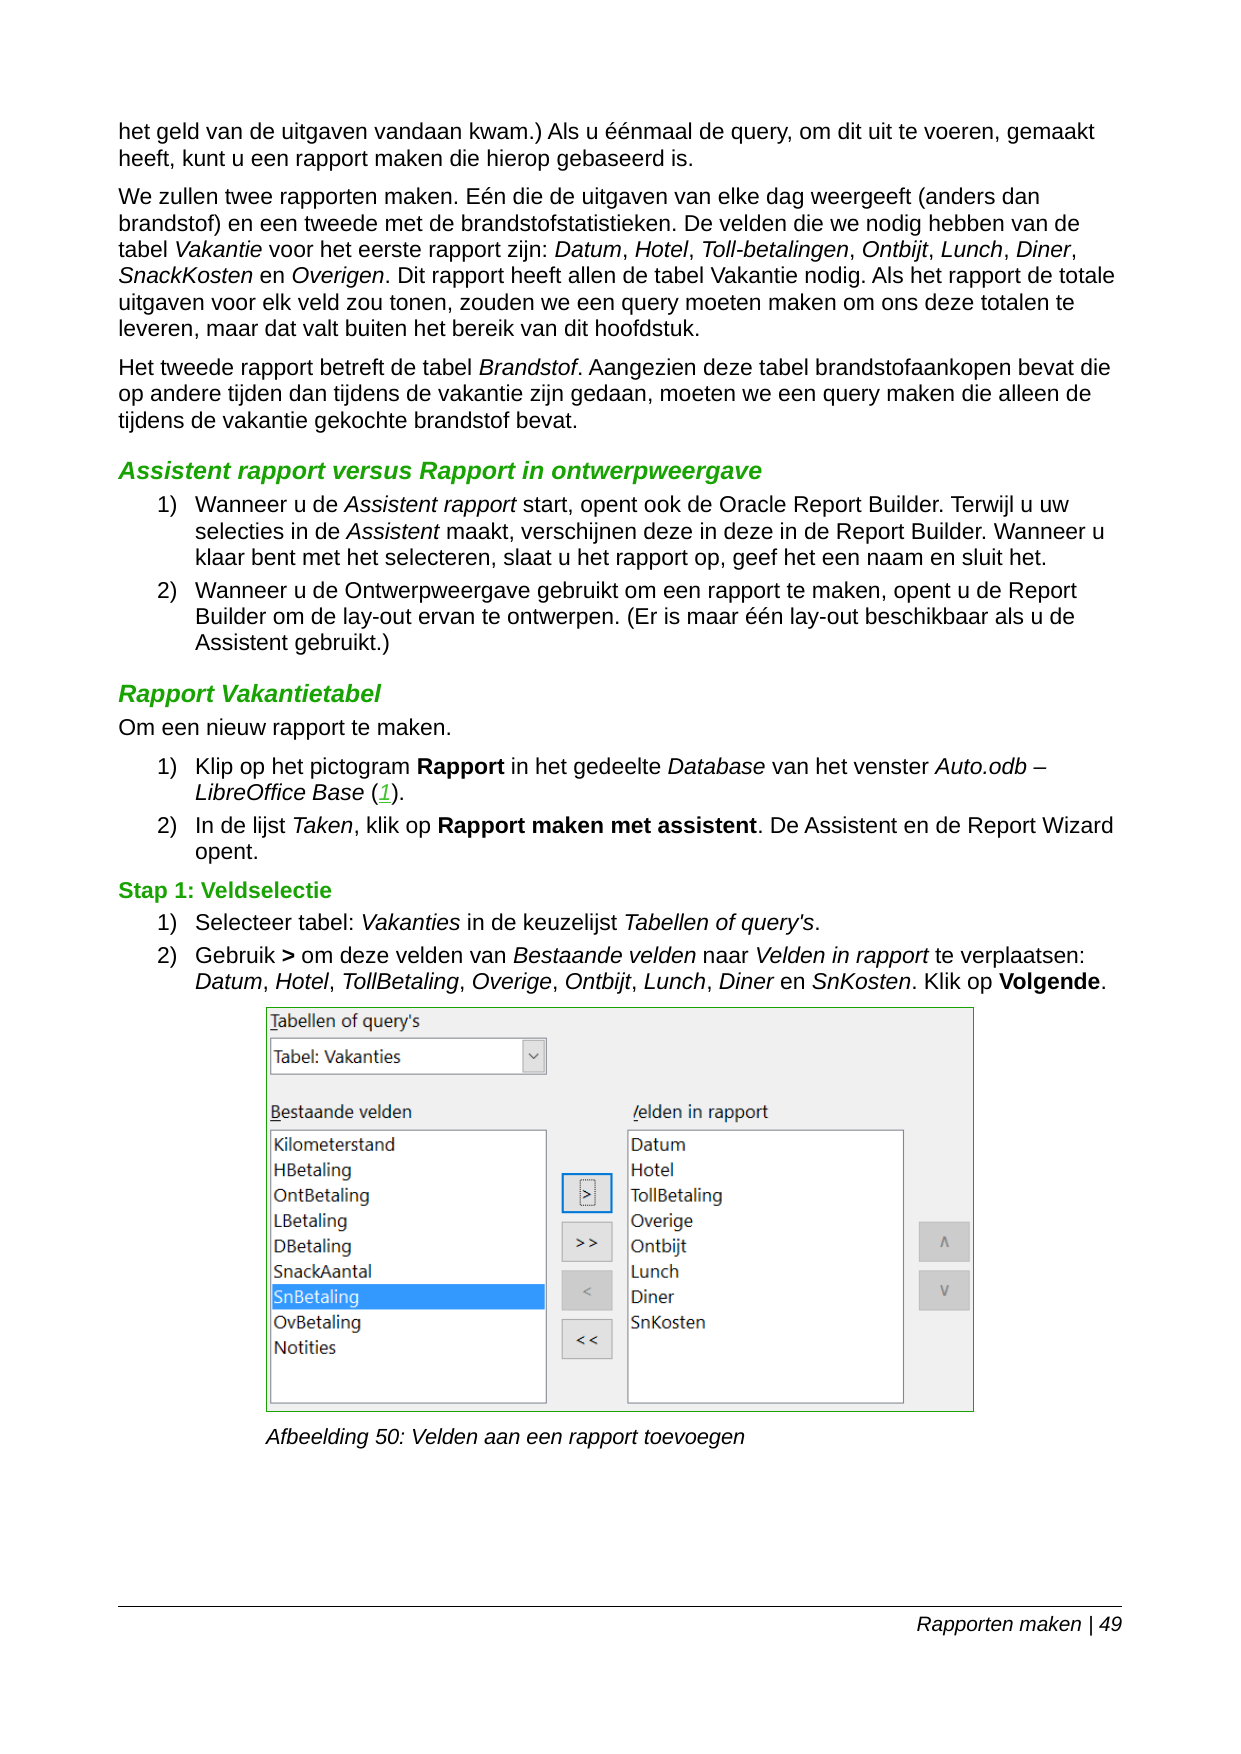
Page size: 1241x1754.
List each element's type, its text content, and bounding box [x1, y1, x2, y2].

list Gebruik > om deze velden van Bestaande velden naar Velden in rapport te verplaatsen: Datum, Hotel, TollBetaling, Overige, Ontbijt, Lunch, Diner en SnKosten. Klik op Volgende. [177, 942, 1122, 994]
text Het tweede rapport betreft de tabel Brandstof. Aangezien deze tabel brandstofaankopen bevat die op andere tijden dan tijdens de vakantie zijn gedaan, moeten we een query maken die alleen de tijdens de vakantie gekochte brandstof bevat. [118, 354, 1122, 433]
text Om een nieuw rapport te maken. [118, 714, 1122, 740]
text het geld van de uitgaven vandaan kwam.) Als u éénmaal de query, om dit uit te voeren, gemaakt heeft, kunt u een rapport maken die hierop gebaseerd is. [118, 118, 1122, 171]
list Selecteer tabel: Vakanties in de keuzelijst Tabellen of query's. [177, 909, 1122, 936]
subtitle Rapport Vakantietabel [118, 679, 1122, 707]
list In de lijst Taken, klik op Rapport maken met assistent. De Assistent en de Report Wizard opent. [177, 812, 1122, 864]
list Klip op het pictogram Rapport in het gedeelte Database van het venster Auto.odb – LibreOffice Base (Afbeelding 1). [177, 753, 1122, 805]
picture [267, 1008, 973, 1411]
text Afbeelding 50: Velden aan een rapport toevoegen [266, 1412, 974, 1449]
list Wanneer u de Assistent rapport start, opent ook de Oracle Report Builder. Terwijl u uw selecties in de Assistent maakt, verschijnen deze in deze in de Report Builder. Wanneer u klaar bent met het selecteren, slaat u het rapport op, geef het een naam en sluit het. [177, 491, 1122, 570]
subtitle Stap 1: Veldselectie [118, 877, 1122, 903]
subtitle Assistent rapport versus Rapport in ontwerpweergave [118, 456, 1122, 485]
list Wanneer u de Ontwerpweergave gebruikt om een rapport te maken, opent u de Report Builder om de lay-out ervan te ontwerpen. (Er is maar één lay-out beschikbaar als u de Assistent gebruikt.) [177, 577, 1122, 656]
text We zullen twee rapporten maken. Eén die de uitgaven van elke dag weergeeft (anders dan brandstof) en een tweede met de brandstofstatistieken. De velden die we nodig hebben van de tabel Vakantie voor het eerste rapport zijn: Datum, Hotel, Toll-betalingen, Ontbijt, Lunch, Diner, SnackKosten en Overigen. Dit rapport heeft allen de tabel Vakantie nodig. Als het rapport de totale uitgaven voor elk veld zou tonen, zouden we een query moeten maken om ons deze totalen te leveren, maar dat valt buiten het bereik van dit hoofdstuk. [118, 183, 1122, 341]
